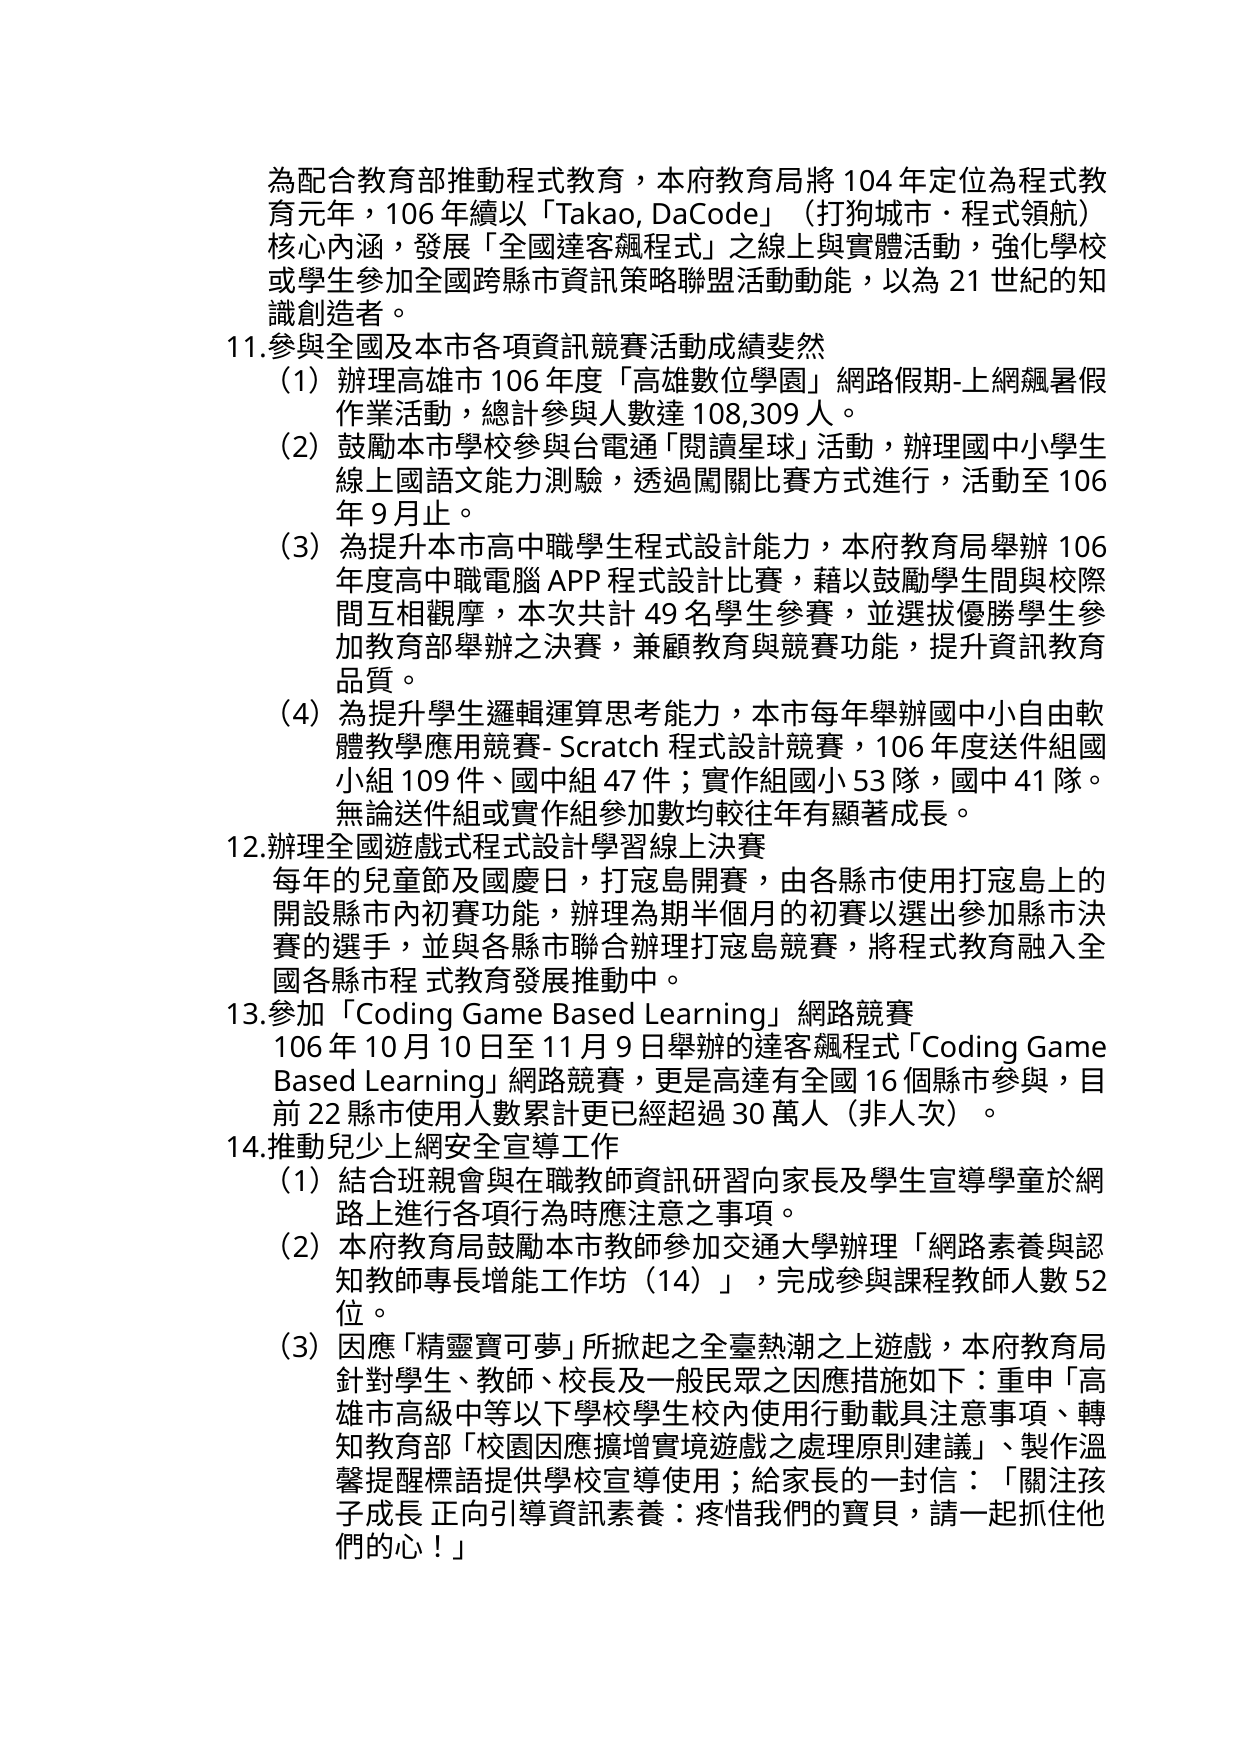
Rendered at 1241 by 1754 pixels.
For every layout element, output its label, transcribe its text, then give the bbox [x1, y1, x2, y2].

text （3）因應「精靈寶可夢」所掀起之全臺熱潮之上遊戲，本府教育局針對學生、教師、校長及一般民眾之因應措施如下：重申「高雄市高級中等以下學校學生校內使用行動載具注意事項、轉知教育部「校園因應擴增實境遊戲之處理原則建議」、製作溫馨提醒標語提供學校宣導使用；給家長的一封信：「關注孩子成長 正向引導資訊素養：疼惜我們的寶貝，請一起抓住他們的心！」 [263, 1331, 1107, 1564]
text （1）結合班親會與在職教師資訊研習向家長及學生宣導學童於網路上進行各項行為時應注意之事項。 [263, 1164, 1107, 1231]
text （4）為提升學生邏輯運算思考能力，本市每年舉辦國中小自由軟體教學應用競賽- Scratch 程式設計競賽，106年度送件組國小組109件、國中組47件；實作組國小53隊，國中41隊。無論送件組或實作組參加數均較往年有顯著成長。 [263, 698, 1107, 831]
text （1）辦理高雄市106年度「高雄數位學園」網路假期-上網飆暑假作業活動，總計參與人數達108,309人。 [263, 364, 1107, 431]
text 每年的兒童節及國慶日，打寇島開賽，由各縣市使用打寇島上的開設縣市內初賽功能，辦理為期半個月的初賽以選出參加縣市決賽的選手，並與各縣市聯合辦理打寇島競賽，將程式教育融入全國各縣市程 式教育發展推動中。 [273, 864, 1107, 998]
text 為配合教育部推動程式教育，本府教育局將104年定位為程式教育元年，106年續以「Takao, DaCode」（打狗城市．程式領航）核心內涵，發展「全國達客飆程式」之線上與實體活動，強化學校或學生參加全國跨縣市資訊策略聯盟活動動能，以為 21 世紀的知識創造者。 [268, 164, 1107, 331]
text 14.推動兒少上網安全宣導工作 [225, 1131, 1107, 1164]
text 12.辦理全國遊戲式程式設計學習線上決賽 [225, 831, 1107, 864]
text 106年10月10日至11月9日舉辦的達客飆程式「Coding Game Based Learning」網路競賽，更是高達有全國16個縣市參與，目前22縣市使用人數累計更已經超過30萬人（非人次）。 [273, 1031, 1107, 1131]
text （2）鼓勵本市學校參與台電通「閱讀星球」活動，辦理國中小學生線上國語文能力測驗，透過闖關比賽方式進行，活動至106年9月止。 [263, 431, 1107, 531]
text （2）本府教育局鼓勵本市教師參加交通大學辦理「網路素養與認知教師專長增能工作坊（14）」，完成參與課程教師人數52位。 [263, 1231, 1107, 1331]
text 13.參加「Coding Game Based Learning」網路競賽 [225, 998, 1107, 1031]
text 11.參與全國及本市各項資訊競賽活動成績斐然 [225, 331, 1107, 364]
text （3）為提升本市高中職學生程式設計能力，本府教育局舉辦106年度高中職電腦APP程式設計比賽，藉以鼓勵學生間與校際間互相觀摩，本次共計49名學生參賽，並選拔優勝學生參加教育部舉辦之決賽，兼顧教育與競賽功能，提升資訊教育品質。 [263, 531, 1107, 698]
